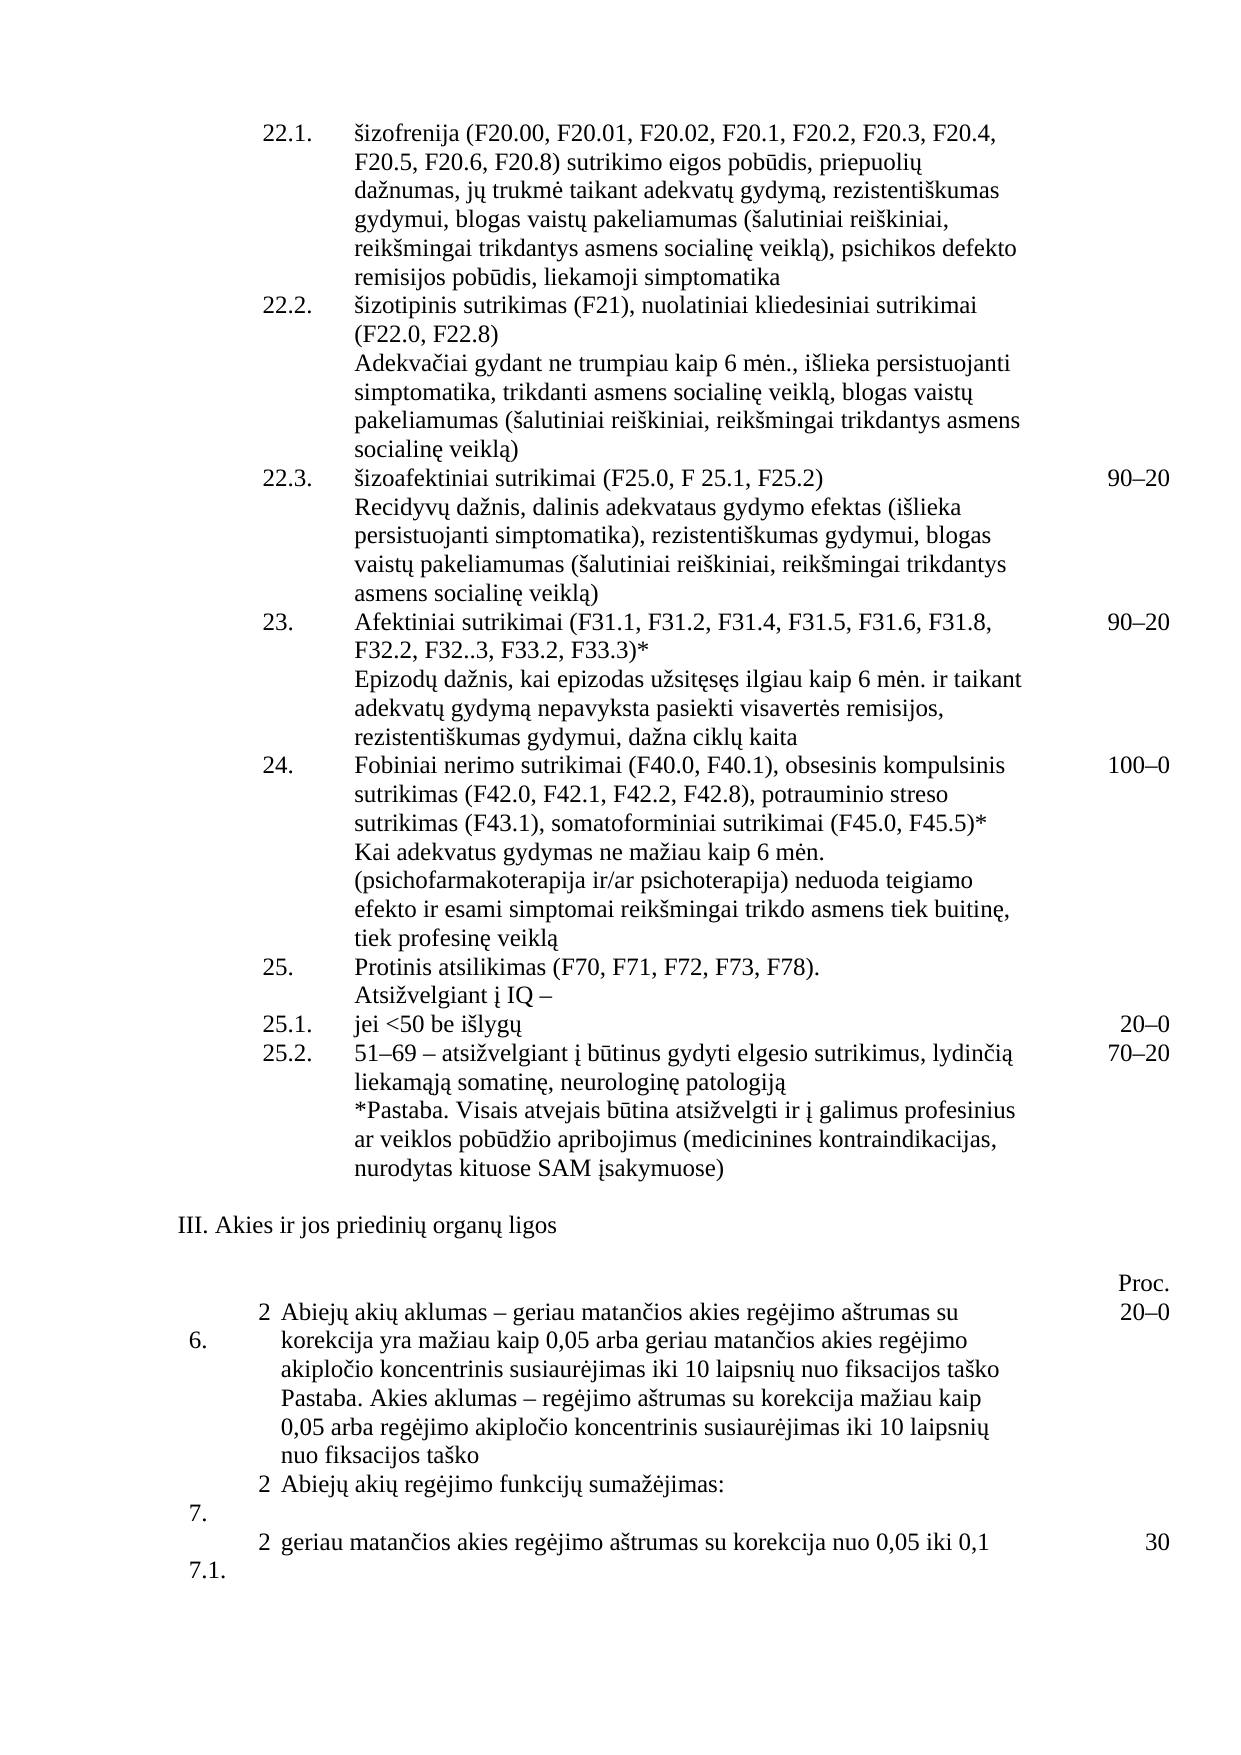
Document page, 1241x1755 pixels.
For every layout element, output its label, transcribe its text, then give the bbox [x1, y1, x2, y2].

table_cell 100–0 [1042, 751, 1181, 952]
table_cell 20–0 [1031, 1297, 1181, 1383]
table_cell [1031, 1383, 1181, 1469]
table_cell jei <50 be išlygų [343, 1009, 1042, 1038]
table_cell 20–0 [1042, 1009, 1181, 1038]
table_cell 70–20 [1042, 1038, 1181, 1096]
table_header [177, 1268, 269, 1297]
table_cell 23. [177, 607, 343, 751]
table_cell šizofrenija (F20.00, F20.01, F20.02, F20.1, F20.2, F20.3, F20.4, F20.5, F20.6, F20.8) sutrikimo eigos pobūdis, priepuolių dažnumas, jų trukmė taikant adekvatų gydymą, rezistentiškumas gydymui, blogas vaistų pakeliamumas (šalutiniai reiškiniai, reikšmingai trikdantys asmens socialinę veiklą), psichikos defekto remisijos pobūdis, liekamoji simptomatika [343, 118, 1042, 291]
text III. Akies ir jos priedinių organų ligos [177, 1211, 1181, 1239]
table_cell 22.1. [177, 118, 343, 291]
table_cell 22.3. [177, 463, 343, 607]
table_cell 26. [177, 1297, 269, 1383]
table_cell [177, 1096, 343, 1182]
table_cell 51–69 – atsižvelgiant į būtinus gydyti elgesio sutrikimus, lydinčią liekamąją somatinę, neurologinę patologiją [343, 1038, 1042, 1096]
table_cell Abiejų akių aklumas – geriau matančios akies regėjimo aštrumas su korekcija yra mažiau kaip 0,05 arba geriau matančios akies regėjimo akipločio koncentrinis susiaurėjimas iki 10 laipsnių nuo fiksacijos taško [269, 1297, 1031, 1383]
table_cell *Pastaba. Visais atvejais būtina atsižvelgti ir į galimus profesinius ar veiklos pobūdžio apribojimus (medicinines kontraindikacijas, nurodytas kituose SAM įsakymuose) [343, 1096, 1042, 1182]
table_cell [1031, 1469, 1181, 1527]
table_cell Pastaba. Akies aklumas – regėjimo aštrumas su korekcija mažiau kaip 0,05 arba regėjimo akipločio koncentrinis susiaurėjimas iki 10 laipsnių nuo fiksacijos taško [269, 1383, 1031, 1469]
table_cell šizoafektiniai sutrikimai (F25.0, F 25.1, F25.2) Recidyvų dažnis, dalinis adekvataus gydymo efektas (išlieka persistuojanti simptomatika), rezistentiškumas gydymui, blogas vaistų pakeliamumas (šalutiniai reiškiniai, reikšmingai trikdantys asmens socialinę veiklą) [343, 463, 1042, 607]
table_cell Abiejų akių regėjimo funkcijų sumažėjimas: [269, 1469, 1031, 1527]
table_cell 24. [177, 751, 343, 952]
table_cell Afektiniai sutrikimai (F31.1, F31.2, F31.4, F31.5, F31.6, F31.8, F32.2, F32..3, F33.2, F33.3)* Epizodų dažnis, kai epizodas užsitęsęs ilgiau kaip 6 mėn. ir taikant adekvatų gydymą nepavyksta pasiekti visavertės remisijos, rezistentiškumas gydymui, dažna ciklų kaita [343, 607, 1042, 751]
table_cell 25. [177, 952, 343, 1009]
table_cell šizotipinis sutrikimas (F21), nuolatiniai kliedesiniai sutrikimai (F22.0, F22.8) Adekvačiai gydant ne trumpiau kaip 6 mėn., išlieka persistuojanti simptomatika, trikdanti asmens socialinę veiklą, blogas vaistų pakeliamumas (šalutiniai reiškiniai, reikšmingai trikdantys asmens socialinę veiklą) [343, 291, 1042, 463]
table_cell 25.2. [177, 1038, 343, 1096]
table_cell [177, 1383, 269, 1469]
table_cell 30 [1031, 1527, 1181, 1584]
table_cell [1042, 1096, 1181, 1182]
table_header [269, 1268, 1031, 1297]
table_cell 90–20 [1042, 463, 1181, 607]
table_cell 27. [177, 1469, 269, 1527]
table_cell 27.1. [177, 1527, 269, 1584]
table_cell [1042, 291, 1181, 463]
table_cell Fobiniai nerimo sutrikimai (F40.0, F40.1), obsesinis kompulsinis sutrikimas (F42.0, F42.1, F42.2, F42.8), potrauminio streso sutrikimas (F43.1), somatoforminiai sutrikimai (F45.0, F45.5)* Kai adekvatus gydymas ne mažiau kaip 6 mėn. (psichofarmakoterapija ir/ar psichoterapija) neduoda teigiamo efekto ir esami simptomai reikšmingai trikdo asmens tiek buitinę, tiek profesinę veiklą [343, 751, 1042, 952]
table_cell Protinis atsilikimas (F70, F71, F72, F73, F78). Atsižvelgiant į IQ – [343, 952, 1042, 1009]
table_cell 25.1. [177, 1009, 343, 1038]
table_header Proc. [1031, 1268, 1181, 1297]
table_cell 22.2. [177, 291, 343, 463]
table_cell 90–20 [1042, 607, 1181, 751]
table_cell [1042, 118, 1181, 291]
table_cell geriau matančios akies regėjimo aštrumas su korekcija nuo 0,05 iki 0,1 [269, 1527, 1031, 1584]
table_cell [1042, 952, 1181, 1009]
